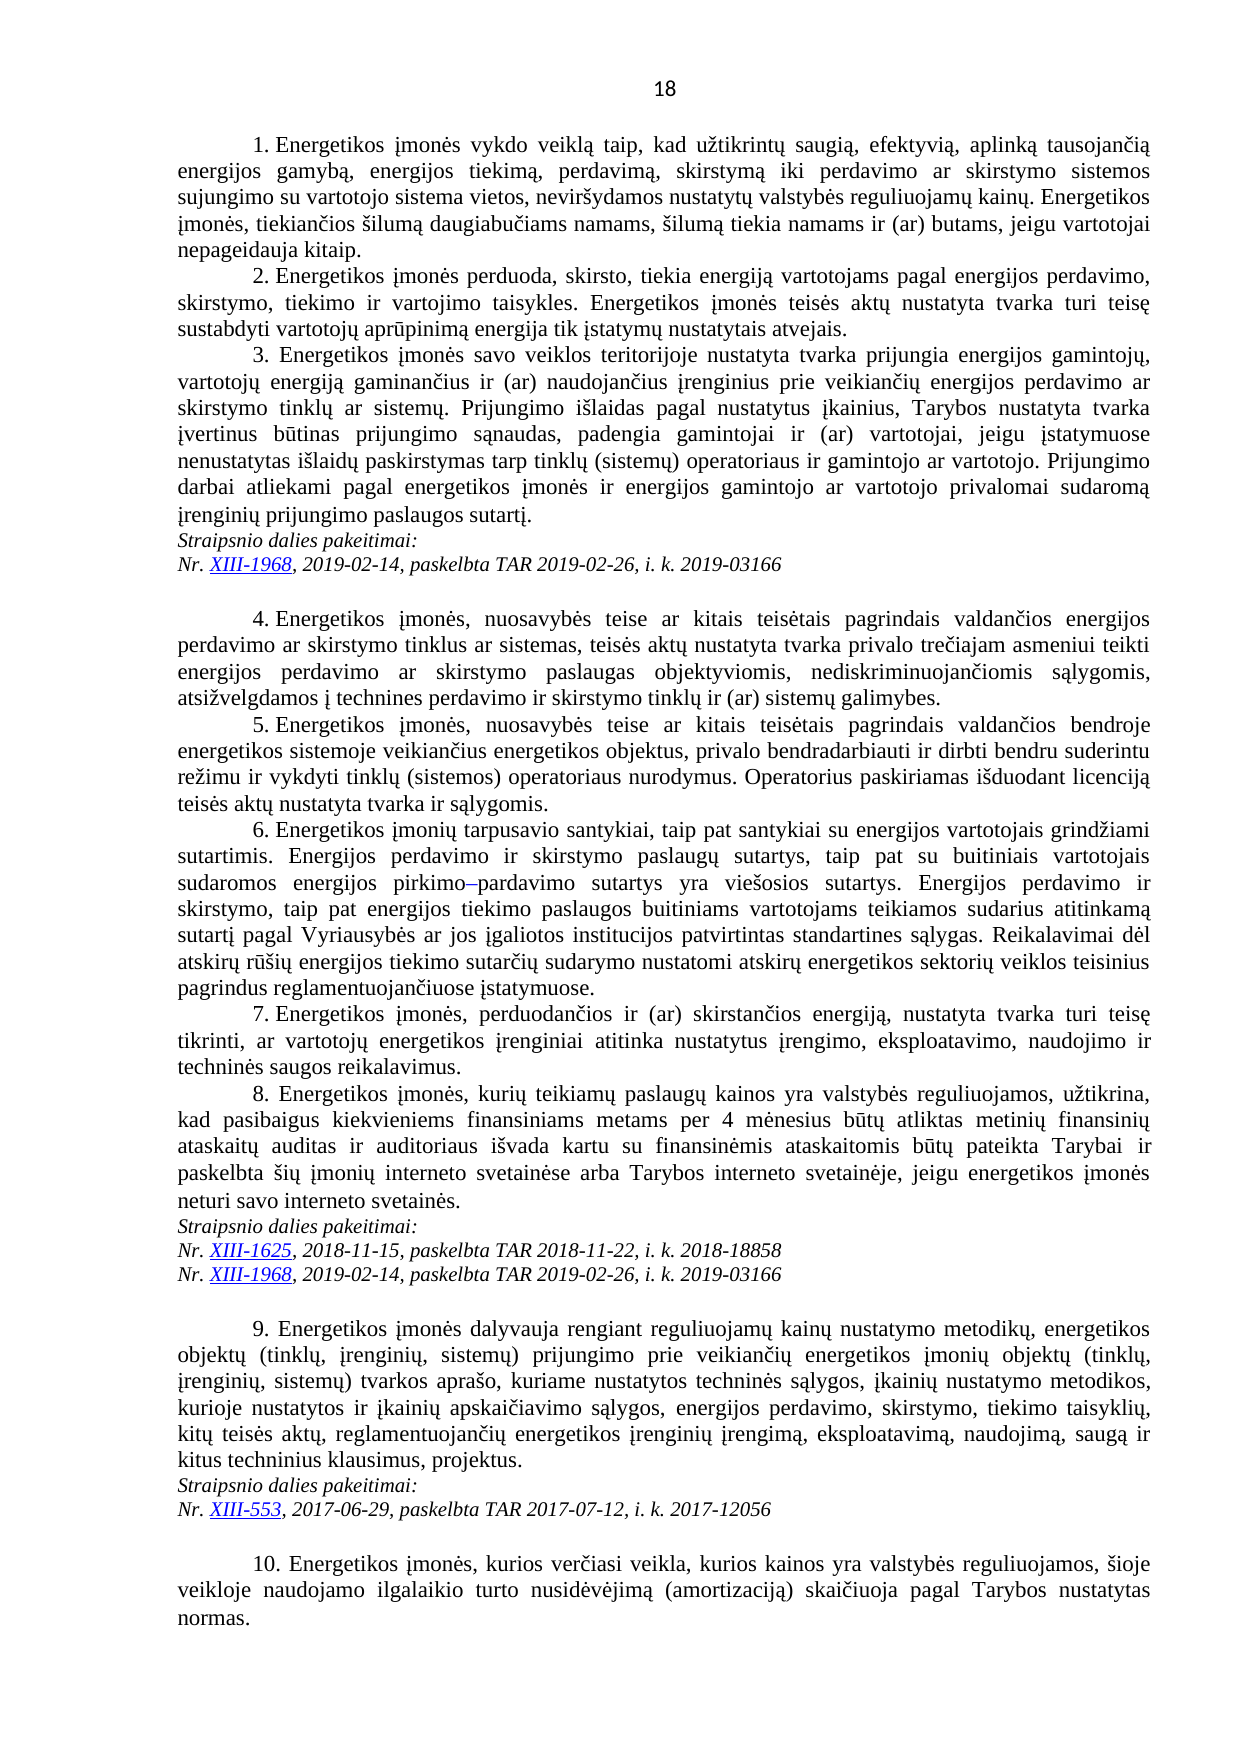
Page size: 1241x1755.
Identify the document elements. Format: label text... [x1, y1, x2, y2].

text Nr. XIII-553, 2017-06-29, paskelbta TAR 2017-07-12, i. k. 2017-12056 [177, 1497, 1152, 1521]
text 2. Energetikos įmonės perduoda, skirsto, tiekia energiją vartotojams pagal energijos perdavimo, skirstymo, tiekimo ir vartojimo taisykles. Energetikos įmonės teisės aktų nustatyta tvarka turi teisę sustabdyti vartotojų aprūpinimą energija tik įstatymų nustatytais atvejais. [177, 262, 1152, 341]
text Straipsnio dalies pakeitimai: [177, 528, 1152, 552]
text Nr. XIII-1968, 2019-02-14, paskelbta TAR 2019-02-26, i. k. 2019-03166 [177, 1262, 1152, 1286]
text 3. Energetikos įmonės savo veiklos teritorijoje nustatyta tvarka prijungia energijos gamintojų, vartotojų energiją gaminančius ir (ar) naudojančius įrenginius prie veikiančių energijos perdavimo ar skirstymo tinklų ar sistemų. Prijungimo išlaidas pagal nustatytus įkainius, Tarybos nustatyta tvarka įvertinus būtinas prijungimo sąnaudas, padengia gamintojai ir (ar) vartotojai, jeigu įstatymuose nenustatytas išlaidų paskirstymas tarp tinklų (sistemų) operatoriaus ir gamintojo ar vartotojo. Prijungimo darbai atliekami pagal energetikos įmonės ir energijos gamintojo ar vartotojo privalomai sudaromą įrenginių prijungimo paslaugos sutartį. [177, 341, 1152, 528]
text 5. Energetikos įmonės, nuosavybės teise ar kitais teisėtais pagrindais valdančios bendroje energetikos sistemoje veikiančius energetikos objektus, privalo bendradarbiauti ir dirbti bendru suderintu režimu ir vykdyti tinklų (sistemos) operatoriaus nurodymus. Operatorius paskiriamas išduodant licenciją teisės aktų nustatyta tvarka ir sąlygomis. [177, 711, 1152, 816]
text Straipsnio dalies pakeitimai: [177, 1473, 1152, 1497]
text 6. Energetikos įmonių tarpusavio santykiai, taip pat santykiai su energijos vartotojais grindžiami sutartimis. Energijos perdavimo ir skirstymo paslaugų sutartys, taip pat su buitiniais vartotojais sudaromos energijos pirkimo–pardavimo sutartys yra viešosios sutartys. Energijos perdavimo ir skirstymo, taip pat energijos tiekimo paslaugos buitiniams vartotojams teikiamos sudarius atitinkamą sutartį pagal Vyriausybės ar jos įgaliotos institucijos patvirtintas standartines sąlygas. Reikalavimai dėl atskirų rūšių energijos tiekimo sutarčių sudarymo nustatomi atskirų energetikos sektorių veiklos teisinius pagrindus reglamentuojančiuose įstatymuose. [177, 816, 1152, 1001]
text 8. Energetikos įmonės, kurių teikiamų paslaugų kainos yra valstybės reguliuojamos, užtikrina, kad pasibaigus kiekvieniems finansiniams metams per 4 mėnesius būtų atliktas metinių finansinių ataskaitų auditas ir auditoriaus išvada kartu su finansinėmis ataskaitomis būtų pateikta Tarybai ir paskelbta šių įmonių interneto svetainėse arba Tarybos interneto svetainėje, jeigu energetikos įmonės neturi savo interneto svetainės. [177, 1079, 1152, 1214]
text Nr. XIII-1968, 2019-02-14, paskelbta TAR 2019-02-26, i. k. 2019-03166 [177, 552, 1152, 576]
text 7. Energetikos įmonės, perduodančios ir (ar) skirstančios energiją, nustatyta tvarka turi teisę tikrinti, ar vartotojų energetikos įrenginiai atitinka nustatytus įrengimo, eksploatavimo, naudojimo ir techninės saugos reikalavimus. [177, 1001, 1152, 1079]
text 10. Energetikos įmonės, kurios verčiasi veikla, kurios kainos yra valstybės reguliuojamos, šioje veikloje naudojamo ilgalaikio turto nusidėvėjimą (amortizaciją) skaičiuoja pagal Tarybos nustatytas normas. [177, 1550, 1152, 1631]
text 9. Energetikos įmonės dalyvauja rengiant reguliuojamų kainų nustatymo metodikų, energetikos objektų (tinklų, įrenginių, sistemų) prijungimo prie veikiančių energetikos įmonių objektų (tinklų, įrenginių, sistemų) tvarkos aprašo, kuriame nustatytos techninės sąlygos, įkainių nustatymo metodikos, kurioje nustatytos ir įkainių apskaičiavimo sąlygos, energijos perdavimo, skirstymo, tiekimo taisyklių, kitų teisės aktų, reglamentuojančių energetikos įrenginių įrengimą, eksploatavimą, naudojimą, saugą ir kitus techninius klausimus, projektus. [177, 1315, 1152, 1473]
text Straipsnio dalies pakeitimai: [177, 1214, 1152, 1238]
text 1. Energetikos įmonės vykdo veiklą taip, kad užtikrintų saugią, efektyvią, aplinką tausojančią energijos gamybą, energijos tiekimą, perdavimą, skirstymą iki perdavimo ar skirstymo sistemos sujungimo su vartotojo sistema vietos, neviršydamos nustatytų valstybės reguliuojamų kainų. Energetikos įmonės, tiekiančios šilumą daugiabučiams namams, šilumą tiekia namams ir (ar) butams, jeigu vartotojai nepageidauja kitaip. [177, 131, 1152, 262]
text 4. Energetikos įmonės, nuosavybės teise ar kitais teisėtais pagrindais valdančios energijos perdavimo ar skirstymo tinklus ar sistemas, teisės aktų nustatyta tvarka privalo trečiajam asmeniui teikti energijos perdavimo ar skirstymo paslaugas objektyviomis, nediskriminuojančiomis sąlygomis, atsižvelgdamos į technines perdavimo ir skirstymo tinklų ir (ar) sistemų galimybes. [177, 605, 1152, 711]
text Nr. XIII-1625, 2018-11-15, paskelbta TAR 2018-11-22, i. k. 2018-18858 [177, 1238, 1152, 1262]
